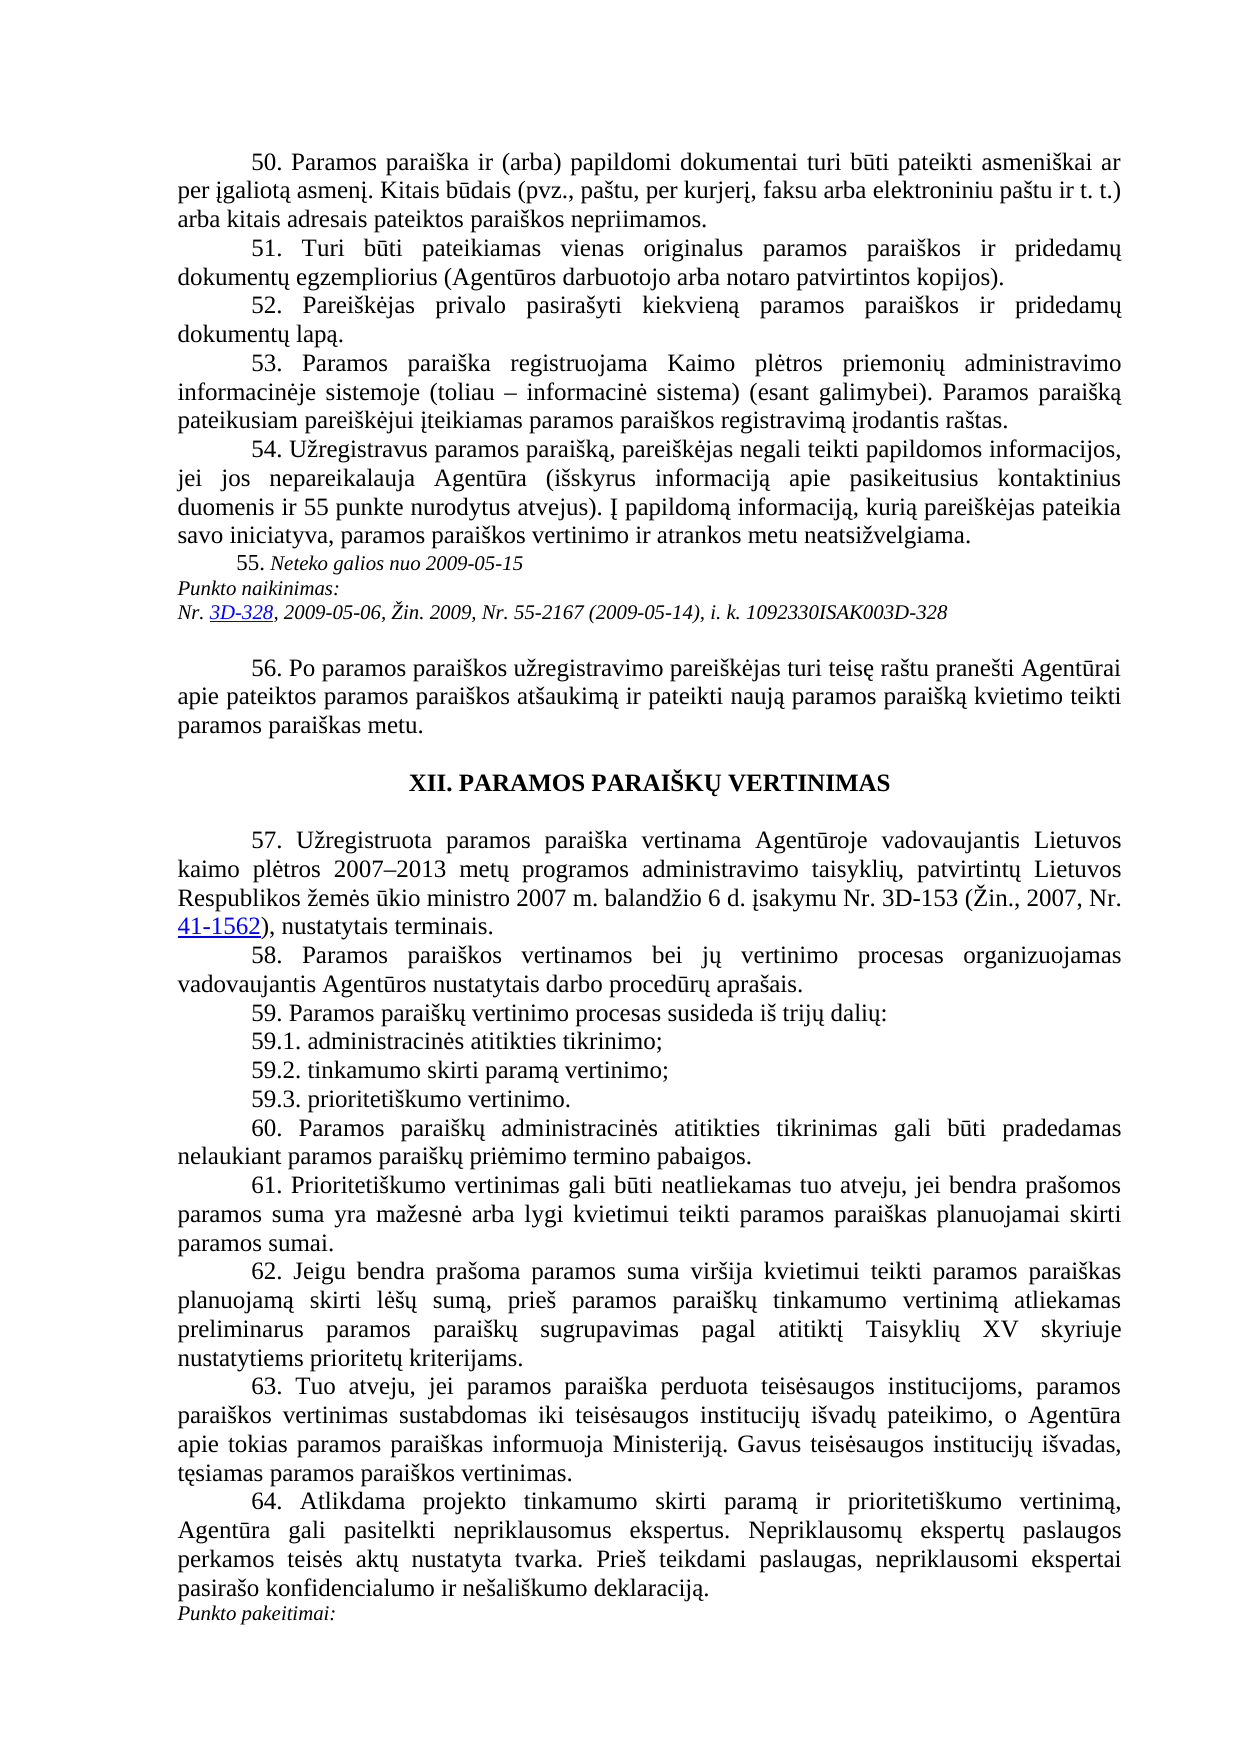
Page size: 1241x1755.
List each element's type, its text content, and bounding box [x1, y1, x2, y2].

text Punkto naikinimas: [177, 576, 1122, 600]
text 52. Pareiškėjas privalo pasirašyti kiekvieną paramos paraiškos ir pridedamų dokumentų lapą. [177, 291, 1122, 348]
text 53. Paramos paraiška registruojama Kaimo plėtros priemonių administravimo informacinėje sistemoje (toliau – informacinė sistema) (esant galimybei). Paramos paraišką pateikusiam pareiškėjui įteikiamas paramos paraiškos registravimą įrodantis raštas. [177, 348, 1122, 434]
text 57. Užregistruota paramos paraiška vertinama Agentūroje vadovaujantis Lietuvos kaimo plėtros 2007–2013 metų programos administravimo taisyklių, patvirtintų Lietuvos Respublikos žemės ūkio ministro 2007 m. balandžio 6 d. įsakymu Nr. 3D-153 (Žin., 2007, Nr. 41-1562), nustatytais terminais. [177, 825, 1122, 940]
text 64. Atlikdama projekto tinkamumo skirti paramą ir prioritetiškumo vertinimą, Agentūra gali pasitelkti nepriklausomus ekspertus. Nepriklausomų ekspertų paslaugos perkamos teisės aktų nustatyta tvarka. Prieš teikdami paslaugas, nepriklausomi ekspertai pasirašo konfidencialumo ir nešališkumo deklaraciją. [177, 1486, 1122, 1601]
text Nr. 3D-328, 2009-05-06, Žin. 2009, Nr. 55-2167 (2009-05-14), i. k. 1092330ISAK003D-328 [177, 600, 1122, 624]
text 51. Turi būti pateikiamas vienas originalus paramos paraiškos ir pridedamų dokumentų egzempliorius (Agentūros darbuotojo arba notaro patvirtintos kopijos). [177, 233, 1122, 291]
text 60. Paramos paraiškų administracinės atitikties tikrinimas gali būti pradedamas nelaukiant paramos paraiškų priėmimo termino pabaigos. [177, 1113, 1122, 1170]
text 50. Paramos paraiška ir (arba) papildomi dokumentai turi būti pateikti asmeniškai ar per įgaliotą asmenį. Kitais būdais (pvz., paštu, per kurjerį, faksu arba elektroniniu paštu ir t. t.) arba kitais adresais pateiktos paraiškos nepriimamos. [177, 147, 1122, 233]
text 54. Užregistravus paramos paraišką, pareiškėjas negali teikti papildomos informacijos, jei jos nepareikalauja Agentūra (išskyrus informaciją apie pasikeitusius kontaktinius duomenis ir 55 punkte nurodytus atvejus). Į papildomą informaciją, kurią pareiškėjas pateikia savo iniciatyva, paramos paraiškos vertinimo ir atrankos metu neatsižvelgiama. [177, 434, 1122, 549]
text Punkto pakeitimai: [177, 1601, 1122, 1625]
text 59.2. tinkamumo skirti paramą vertinimo; [177, 1055, 1122, 1084]
text 62. Jeigu bendra prašoma paramos suma viršija kvietimui teikti paramos paraiškas planuojamą skirti lėšų sumą, prieš paramos paraiškų tinkamumo vertinimą atliekamas preliminarus paramos paraiškų sugrupavimas pagal atitiktį Taisyklių XV skyriuje nustatytiems prioritetų kriterijams. [177, 1256, 1122, 1371]
text 56. Po paramos paraiškos užregistravimo pareiškėjas turi teisę raštu pranešti Agentūrai apie pateiktos paramos paraiškos atšaukimą ir pateikti naują paramos paraišką kvietimo teikti paramos paraiškas metu. [177, 653, 1122, 739]
text 58. Paramos paraiškos vertinamos bei jų vertinimo procesas organizuojamas vadovaujantis Agentūros nustatytais darbo procedūrų aprašais. [177, 940, 1122, 998]
text XII. PARAMOS PARAIŠKŲ VERTINIMAS [177, 768, 1122, 796]
text 59.1. administracinės atitikties tikrinimo; [177, 1026, 1122, 1055]
text 59. Paramos paraiškų vertinimo procesas susideda iš trijų dalių: [177, 998, 1122, 1026]
text 63. Tuo atveju, jei paramos paraiška perduota teisėsaugos institucijoms, paramos paraiškos vertinimas sustabdomas iki teisėsaugos institucijų išvadų pateikimo, o Agentūra apie tokias paramos paraiškas informuoja Ministeriją. Gavus teisėsaugos institucijų išvadas, tęsiamas paramos paraiškos vertinimas. [177, 1371, 1122, 1486]
text 59.3. prioritetiškumo vertinimo. [177, 1084, 1122, 1113]
text 55. Neteko galios nuo 2009-05-15 [177, 549, 1122, 576]
text 61. Prioritetiškumo vertinimas gali būti neatliekamas tuo atveju, jei bendra prašomos paramos suma yra mažesnė arba lygi kvietimui teikti paramos paraiškas planuojamai skirti paramos sumai. [177, 1170, 1122, 1256]
